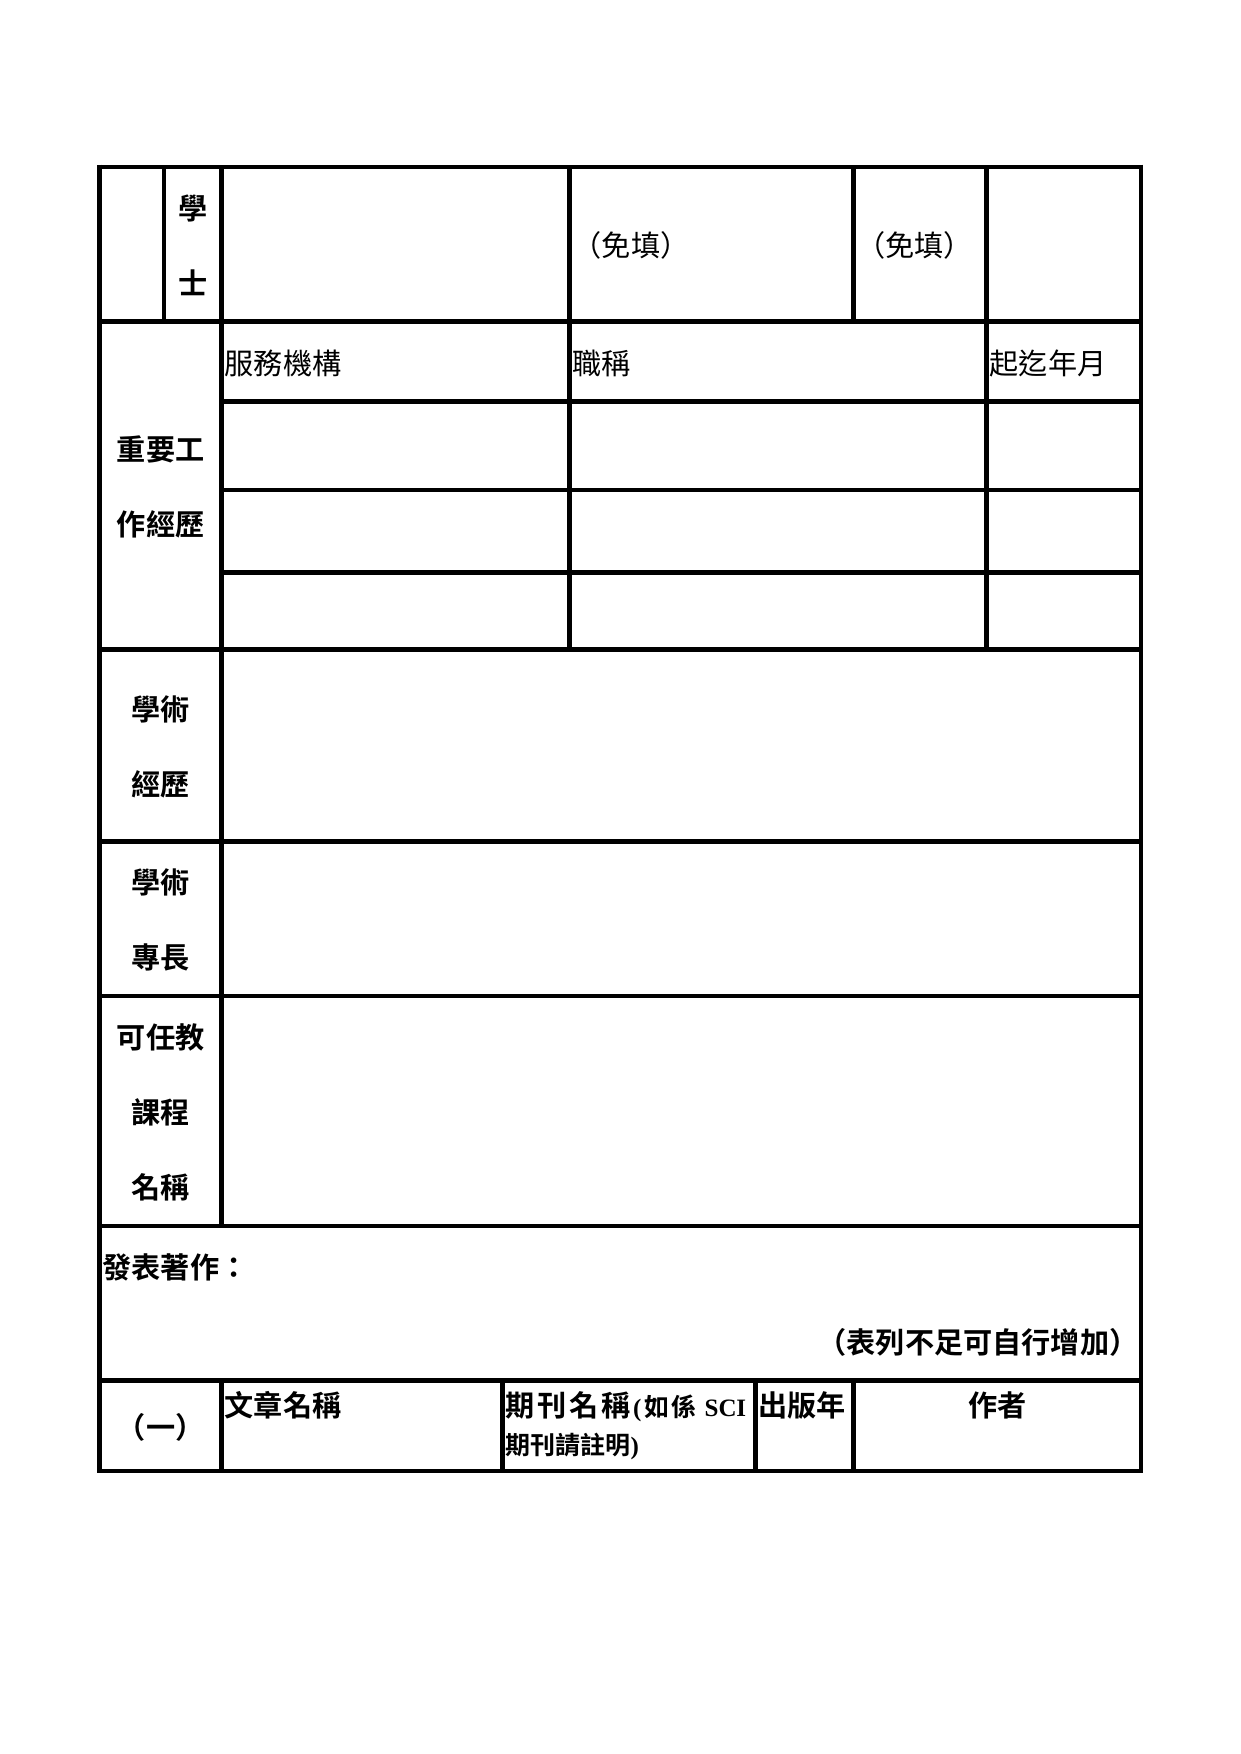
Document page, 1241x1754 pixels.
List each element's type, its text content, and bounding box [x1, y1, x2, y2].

table_cell 可任教 課程 名稱 [102, 998, 219, 1223]
table_cell 作者 [856, 1383, 1139, 1469]
table_cell （免填） [856, 169, 984, 319]
table_cell 職稱 [572, 324, 984, 399]
table_cell [224, 404, 567, 487]
table_cell 學士 [166, 169, 219, 319]
table_cell 發表著作： （表列不足可自行增加） [102, 1228, 1139, 1378]
table_cell 起迄年月 [989, 324, 1139, 399]
table_cell （免填） [572, 169, 851, 319]
table_cell [989, 575, 1139, 647]
table_cell [102, 169, 162, 319]
table_cell 期刊名稱(如係SCI期刊請註明) [505, 1383, 753, 1469]
table_cell [989, 492, 1139, 570]
table_cell 學術 專長 [102, 844, 219, 994]
table_cell 服務機構 [224, 324, 567, 399]
table_cell [572, 492, 984, 570]
table_cell [224, 652, 1139, 839]
table_cell [989, 404, 1139, 487]
table_cell [224, 998, 1139, 1223]
table_cell 重要工作經歷 [102, 324, 219, 647]
table_cell [224, 169, 567, 319]
table_cell [989, 169, 1139, 319]
table_cell 學術 經歷 [102, 652, 219, 839]
table_cell [224, 492, 567, 570]
table_cell （一） [102, 1383, 219, 1469]
table_cell [572, 404, 984, 487]
table_cell 出版年 [758, 1383, 851, 1469]
table_cell 文章名稱 [224, 1383, 500, 1469]
table_cell [224, 575, 567, 647]
table_cell [224, 844, 1139, 994]
table_cell [572, 575, 984, 647]
